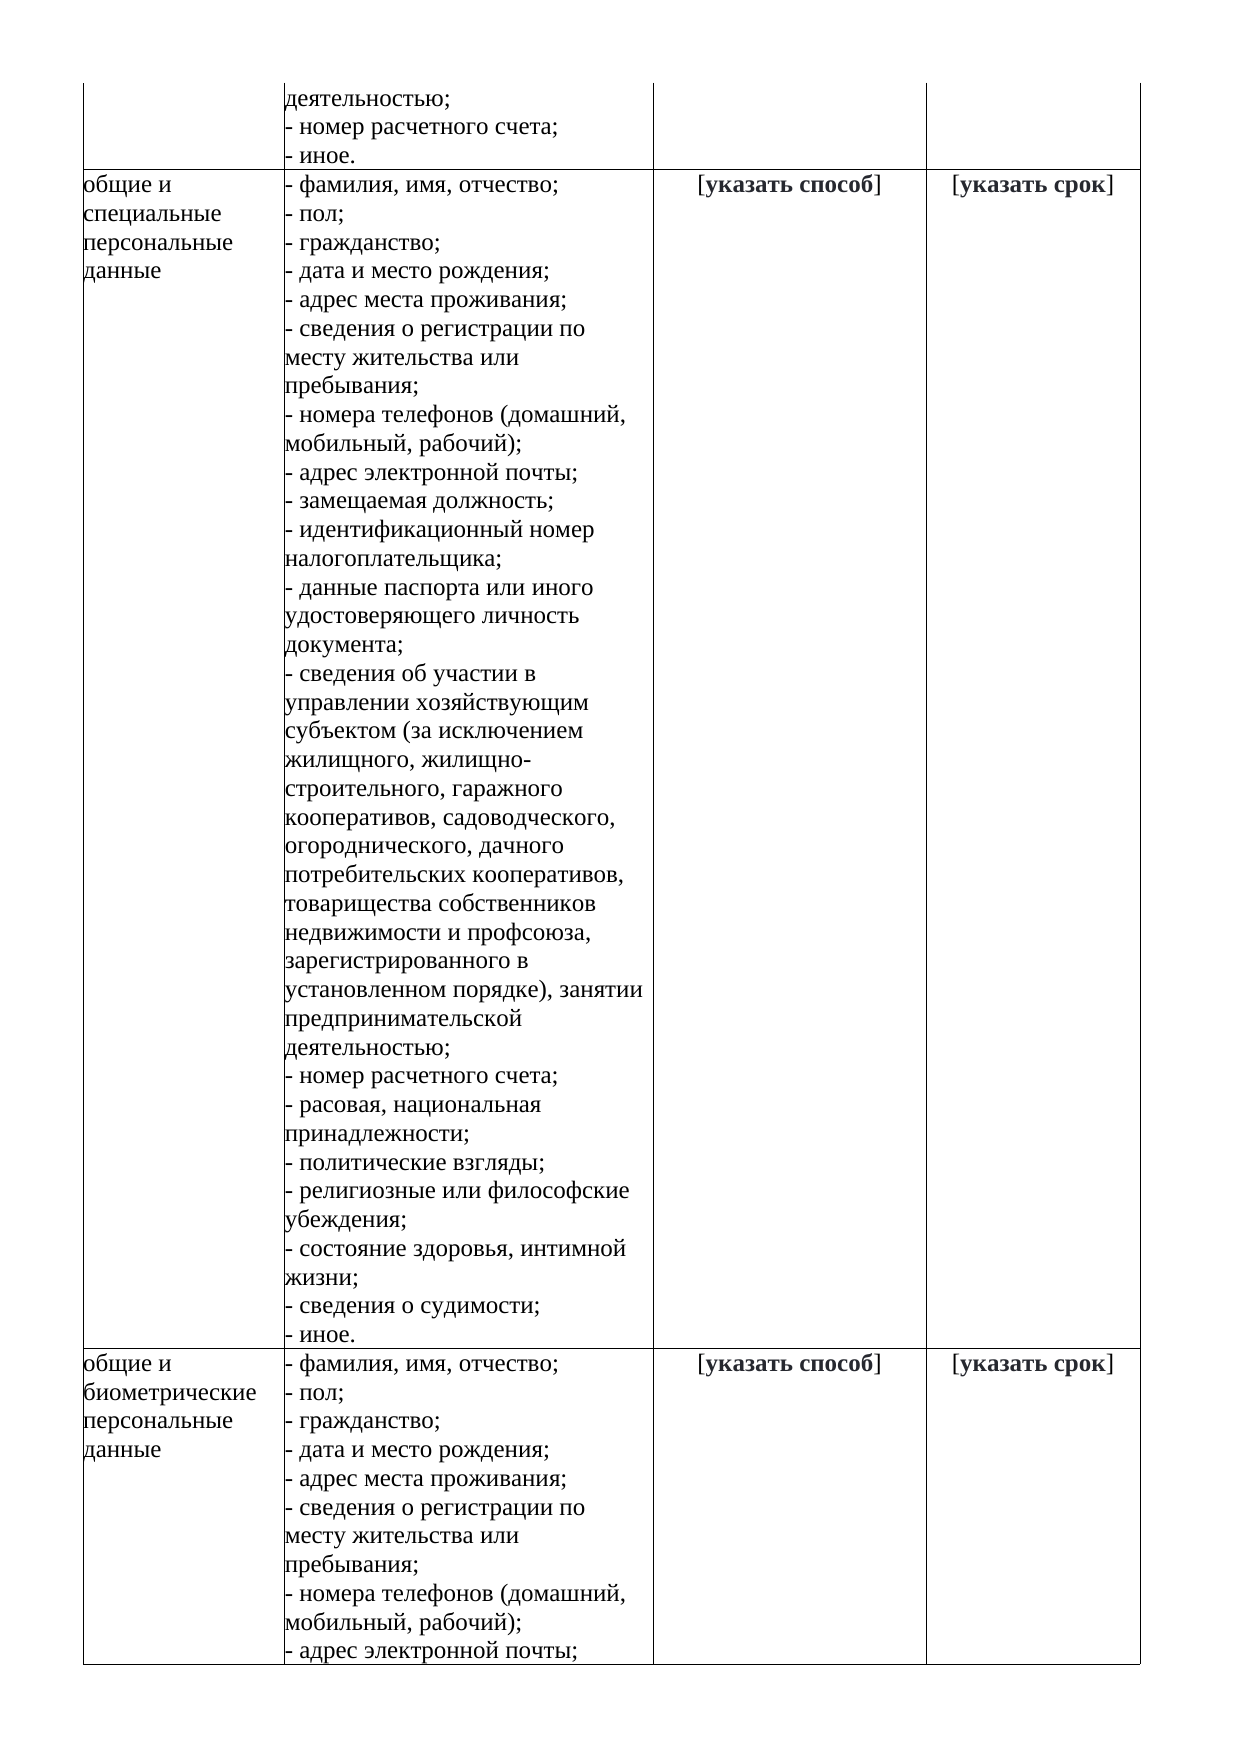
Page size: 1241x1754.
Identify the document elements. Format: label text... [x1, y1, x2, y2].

table_cell общие и специальные персональные данные [84, 170, 284, 1348]
table_cell - фамилия, имя, отчество; - пол; - гражданство; - дата и место рождения; - адрес места проживания; - сведения о регистрации по месту жительства или пребывания; - номера телефонов (домашний, мобильный, рабочий); - адрес электронной почты; [285, 1349, 653, 1664]
table_cell [84, 83, 284, 169]
table_cell деятельностью; - номер расчетного счета; - иное. [285, 83, 653, 169]
table_cell [указать способ] [654, 170, 926, 1348]
table_cell общие и биометрические персональные данные [84, 1349, 284, 1664]
table_cell [указать срок] [927, 1349, 1140, 1664]
table_cell [указать способ] [654, 1349, 926, 1664]
table_cell [указать срок] [927, 170, 1140, 1348]
table_cell [654, 83, 926, 169]
table_cell [927, 83, 1140, 169]
table_cell - фамилия, имя, отчество; - пол; - гражданство; - дата и место рождения; - адрес места проживания; - сведения о регистрации по месту жительства или пребывания; - номера телефонов (домашний, мобильный, рабочий); - адрес электронной почты; - замещаемая должность; - идентификационный номер налогоплательщика; - данные паспорта или иного удостоверяющего личность документа; - сведения об участии в управлении хозяйствующим субъектом (за исключением жилищного, жилищно-строительного, гаражного кооперативов, садоводческого, огороднического, дачного потребительских кооперативов, товарищества собственников недвижимости и профсоюза, зарегистрированного в установленном порядке), занятии предпринимательской деятельностью; - номер расчетного счета; - расовая, национальная принадлежности; - политические взгляды; - религиозные или философские убеждения; - состояние здоровья, интимной жизни; - сведения о судимости; - иное. [285, 170, 653, 1348]
